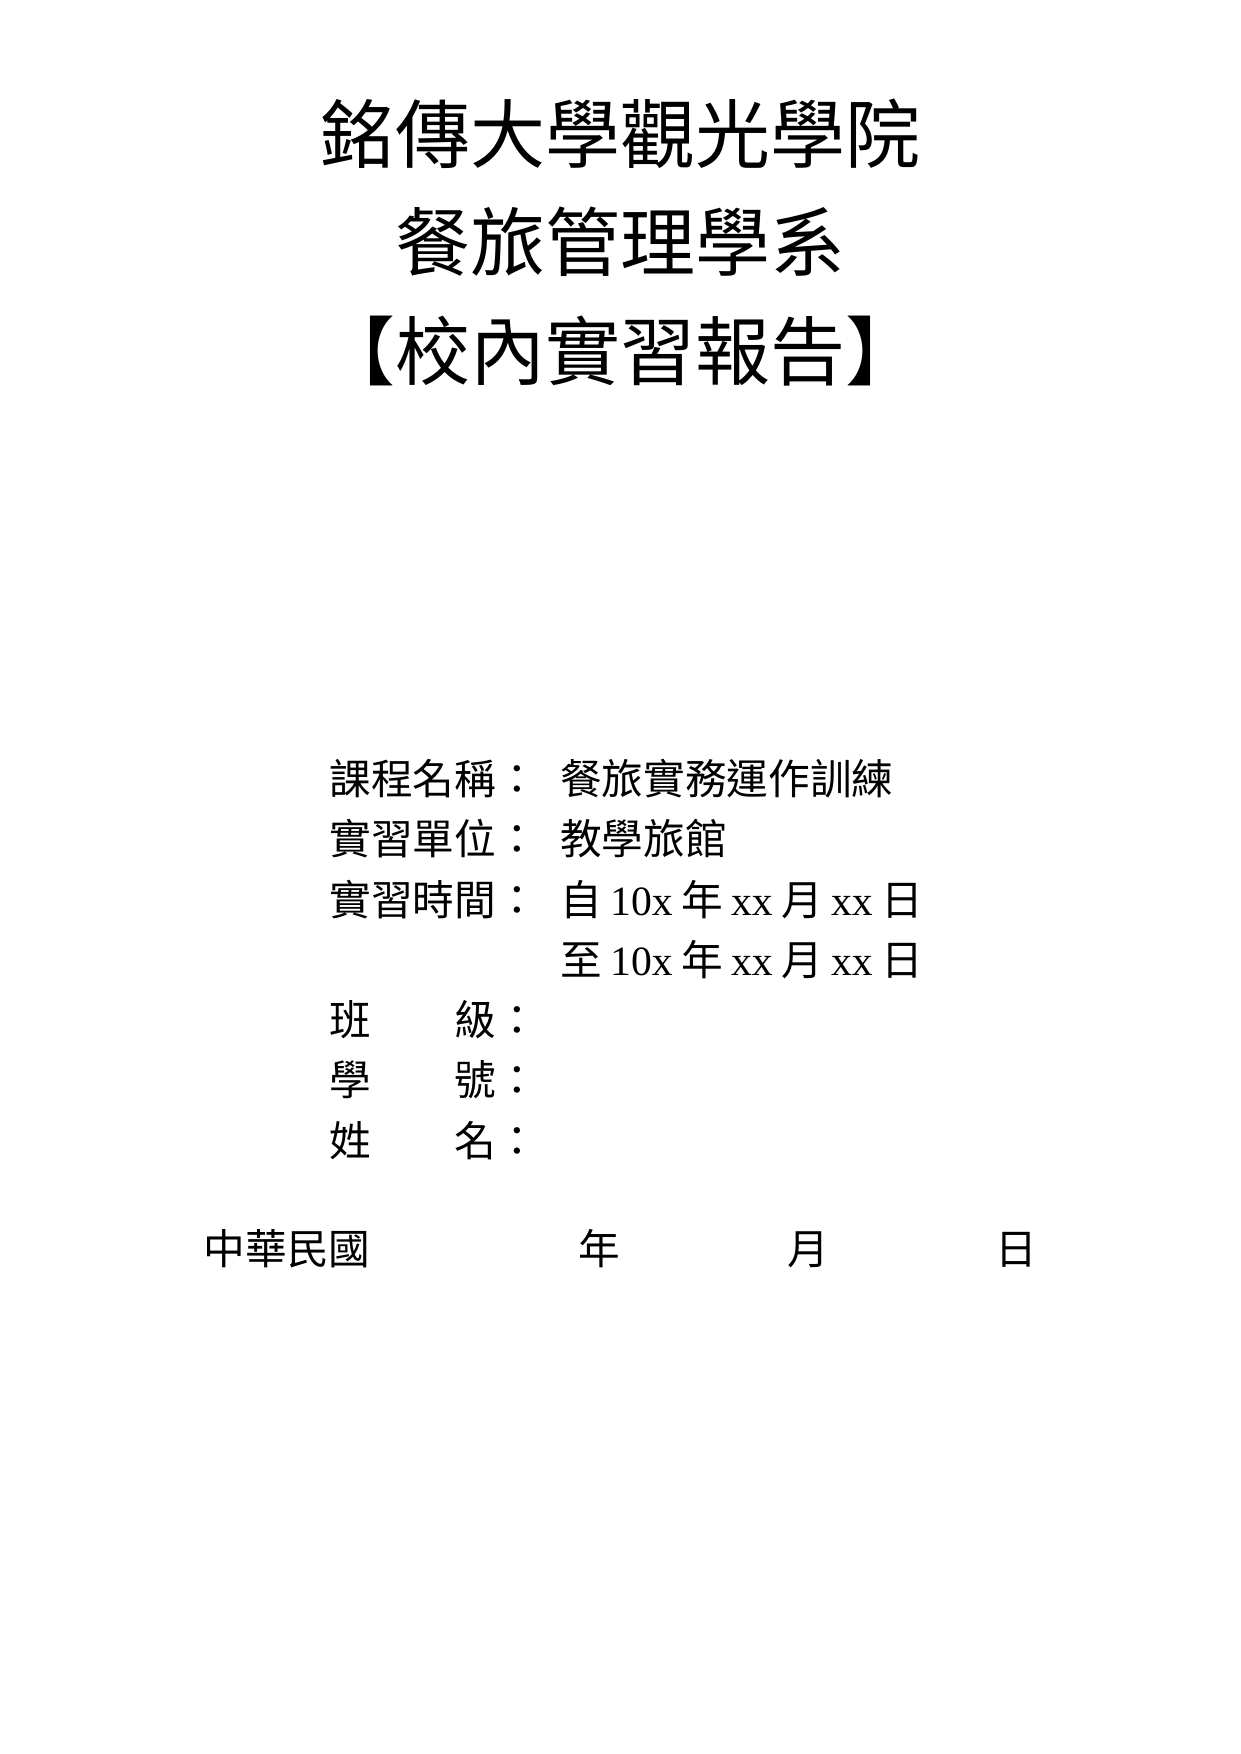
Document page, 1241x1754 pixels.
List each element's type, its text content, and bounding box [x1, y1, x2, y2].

text 中華民國 年 月 日 [150, 1216, 1090, 1276]
table_cell [549, 1048, 1090, 1108]
table_cell 班 級： [151, 987, 549, 1047]
text 銘傳大學觀光學院 [150, 75, 1090, 184]
table_cell 實習時間： [151, 867, 549, 927]
text 餐旅管理學系 [150, 184, 1090, 292]
table_header 課程名稱： [151, 746, 549, 806]
table_cell 實習單位： [151, 806, 549, 867]
table_cell 至10x年xx月xx日 [549, 927, 1090, 987]
table_cell 學 號： [151, 1048, 549, 1108]
table_header 餐旅實務運作訓練 [549, 746, 1090, 806]
table_cell 姓 名： [151, 1108, 549, 1168]
table_cell [549, 987, 1090, 1047]
table_cell [549, 1108, 1090, 1168]
table_cell [151, 927, 549, 987]
table_cell 自10x年xx月xx日 [549, 867, 1090, 927]
text 【校內實習報告】 [150, 292, 1090, 401]
table_cell 教學旅館 [549, 806, 1090, 867]
